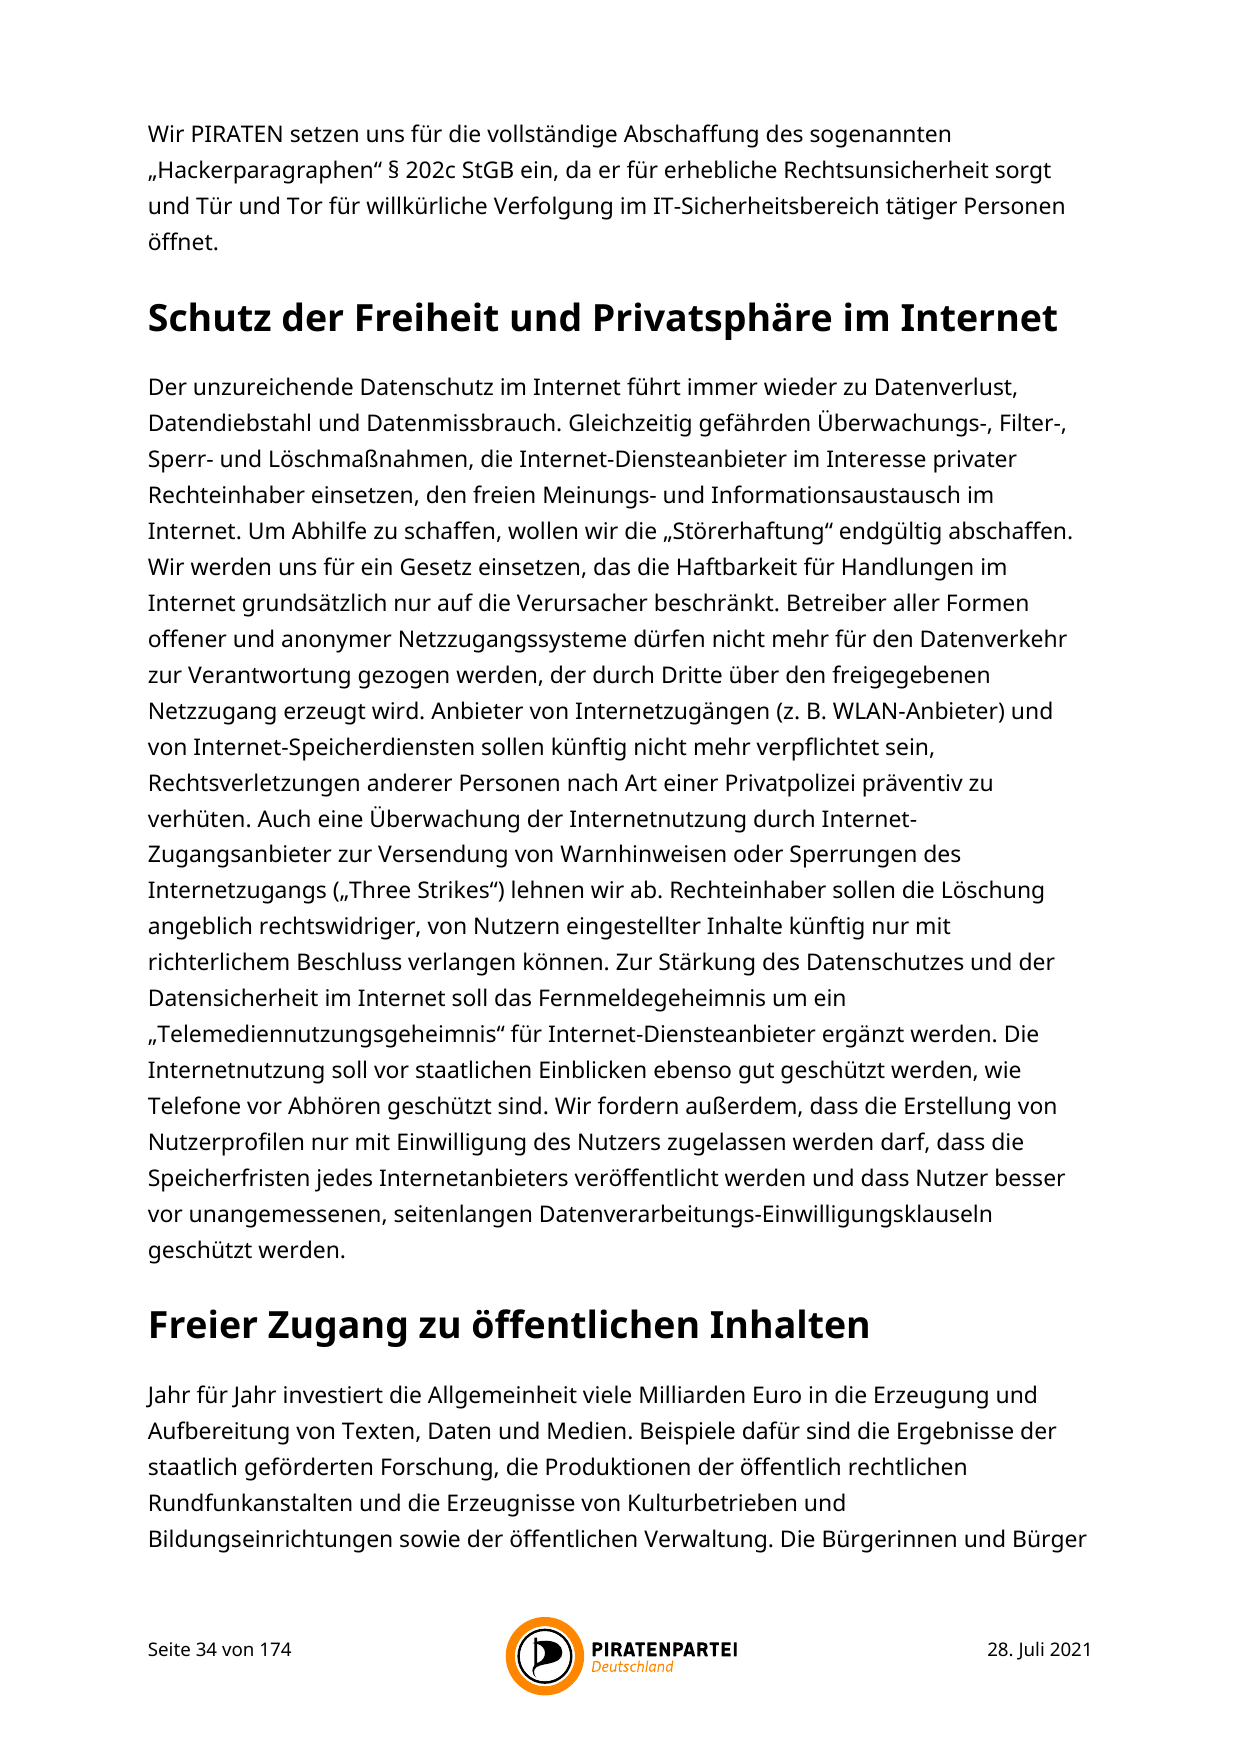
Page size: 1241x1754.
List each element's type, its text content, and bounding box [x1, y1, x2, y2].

text Der unzureichende Datenschutz im Internet führt immer wieder zu Datenverlust, Datendiebstahl und Datenmissbrauch. Gleichzeitig gefährden Überwachungs-, Filter-, Sperr- und Löschmaßnahmen, die Internet-Diensteanbieter im Interesse privater Rechteinhaber einsetzen, den freien Meinungs- und Informationsaustausch im Internet. Um Abhilfe zu schaffen, wollen wir die „Störerhaftung“ endgültig abschaffen. Wir werden uns für ein Gesetz einsetzen, das die Haftbarkeit für Handlungen im Internet grundsätzlich nur auf die Verursacher beschränkt. Betreiber aller Formen offener und anonymer Netzzugangssysteme dürfen nicht mehr für den Datenverkehr zur Verantwortung gezogen werden, der durch Dritte über den freigegebenen Netzzugang erzeugt wird. Anbieter von Internetzugängen (z. B. WLAN-Anbieter) und von Internet-Speicherdiensten sollen künftig nicht mehr verpflichtet sein, Rechtsverletzungen anderer Personen nach Art einer Privatpolizei präventiv zu verhüten. Auch eine Überwachung der Internetnutzung durch Internet-Zugangsanbieter zur Versendung von Warnhinweisen oder Sperrungen des Internetzugangs („Three Strikes“) lehnen wir ab. Rechteinhaber sollen die Löschung angeblich rechtswidriger, von Nutzern eingestellter Inhalte künftig nur mit richterlichem Beschluss verlangen können. Zur Stärkung des Datenschutzes und der Datensicherheit im Internet soll das Fernmeldegeheimnis um ein „Telemediennutzungsgeheimnis“ für Internet-Diensteanbieter ergänzt werden. Die Internetnutzung soll vor staatlichen Einblicken ebenso gut geschützt werden, wie Telefone vor Abhören geschützt sind. Wir fordern außerdem, dass die Erstellung von Nutzerprofilen nur mit Einwilligung des Nutzers zugelassen werden darf, dass die Speicherfristen jedes Internetanbieters veröffentlicht werden und dass Nutzer besser vor unangemessenen, seitenlangen Datenverarbeitungs-Einwilligungsklauseln geschützt werden. [148, 371, 1093, 1265]
text Wir PIRATEN setzen uns für die vollständige Abschaffung des sogenannten „Hackerparagraphen“ § 202c StGB ein, da er für erhebliche Rechtsunsicherheit sorgt und Tür und Tor für willkürliche Verfolgung im IT-Sicherheitsbereich tätiger Personen öffnet. [148, 118, 1093, 257]
subtitle Schutz der Freiheit und Privatsphäre im Internet [148, 291, 1093, 342]
text Jahr für Jahr investiert die Allgemeinheit viele Milliarden Euro in die Erzeugung und Aufbereitung von Texten, Daten und Medien. Beispiele dafür sind die Ergebnisse der staatlich geförderten Forschung, die Produktionen der öffentlich rechtlichen Rundfunkanstalten und die Erzeugnisse von Kulturbetrieben und Bildungseinrichtungen sowie der öffentlichen Verwaltung. Die Bürgerinnen und Bürger [148, 1379, 1093, 1554]
subtitle Freier Zugang zu öffentlichen Inhalten [148, 1299, 1093, 1350]
